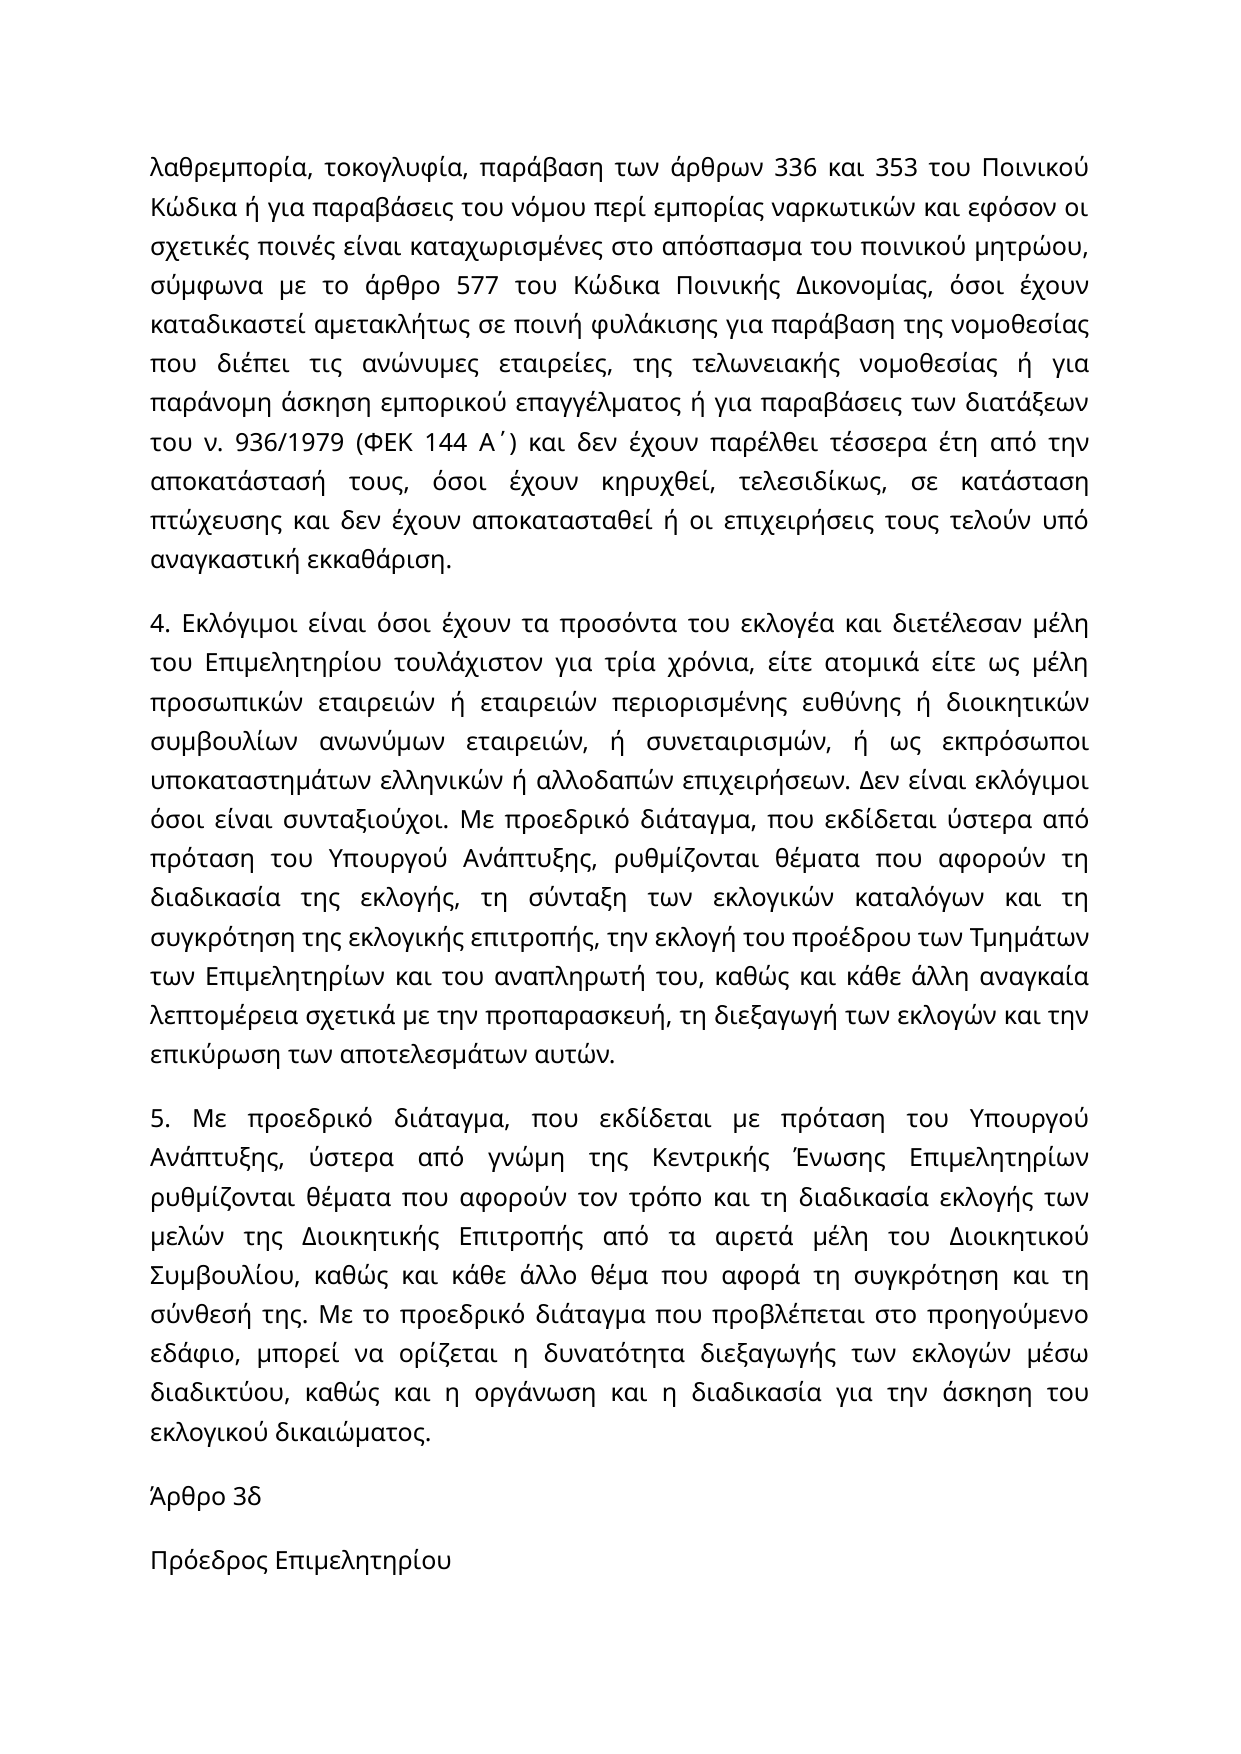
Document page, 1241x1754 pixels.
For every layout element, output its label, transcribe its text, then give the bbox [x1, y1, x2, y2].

text Άρθρο 3δ [150, 1478, 1090, 1512]
text 4. Εκλόγιμοι είναι όσοι έχουν τα προσόντα του εκλογέα και διετέλεσαν μέλη του Επιμελητηρίου τουλάχιστον για τρία χρόνια, είτε ατομικά είτε ως μέλη προσωπικών εταιρειών ή εταιρειών περιορισμένης ευθύνης ή διοικητικών συμβουλίων ανωνύμων εταιρειών, ή συνεταιρισμών, ή ως εκπρόσωποι υποκαταστημάτων ελληνικών ή αλλοδαπών επιχειρήσεων. Δεν είναι εκλόγιμοι όσοι είναι συνταξιούχοι. Με προεδρικό διάταγμα, που εκδίδεται ύστερα από πρόταση του Υπουργού Ανάπτυξης, ρυθμίζονται θέματα που αφορούν τη διαδικασία της εκλογής, τη σύνταξη των εκλογικών καταλόγων και τη συγκρότηση της εκλογικής επιτροπής, την εκλογή του προέδρου των Τμημάτων των Επιμελητηρίων και του αναπληρωτή του, καθώς και κάθε άλλη αναγκαία λεπτομέρεια σχετικά με την προπαρασκευή, τη διεξαγωγή των εκλογών και την επικύρωση των αποτελεσμάτων αυτών. [150, 606, 1090, 1071]
text λαθρεμπορία, τοκογλυφία, παράβαση των άρθρων 336 και 353 του Ποινικού Κώδικα ή για παραβάσεις του νόμου περί εμπορίας ναρκωτικών και εφόσον οι σχετικές ποινές είναι καταχωρισμένες στο απόσπασμα του ποινικού μητρώου, σύμφωνα με το άρθρο 577 του Κώδικα Ποινικής Δικονομίας, όσοι έχουν καταδικαστεί αμετακλήτως σε ποινή φυλάκισης για παράβαση της νομοθεσίας που διέπει τις ανώνυμες εταιρείες, της τελωνειακής νομοθεσίας ή για παράνομη άσκηση εμπορικού επαγγέλματος ή για παραβάσεις των διατάξεων του ν. 936/1979 (ΦΕΚ 144 Α΄) και δεν έχουν παρέλθει τέσσερα έτη από την αποκατάστασή τους, όσοι έχουν κηρυχθεί, τελεσιδίκως, σε κατάσταση πτώχευσης και δεν έχουν αποκατασταθεί ή οι επιχειρήσεις τους τελούν υπό αναγκαστική εκκαθάριση. [150, 150, 1090, 576]
text 5. Με προεδρικό διάταγμα, που εκδίδεται με πρόταση του Υπουργού Ανάπτυξης, ύστερα από γνώμη της Κεντρικής Ένωσης Επιμελητηρίων ρυθμίζονται θέματα που αφορούν τον τρόπο και τη διαδικασία εκλογής των μελών της Διοικητικής Επιτροπής από τα αιρετά μέλη του Διοικητικού Συμβουλίου, καθώς και κάθε άλλο θέμα που αφορά τη συγκρότηση και τη σύνθεσή της. Με το προεδρικό διάταγμα που προβλέπεται στο προηγούμενο εδάφιο, μπορεί να ορίζεται η δυνατότητα διεξαγωγής των εκλογών μέσω διαδικτύου, καθώς και η οργάνωση και η διαδικασία για την άσκηση του εκλογικού δικαιώματος. [150, 1101, 1090, 1448]
text Πρόεδρος Επιμελητηρίου [150, 1542, 1090, 1577]
